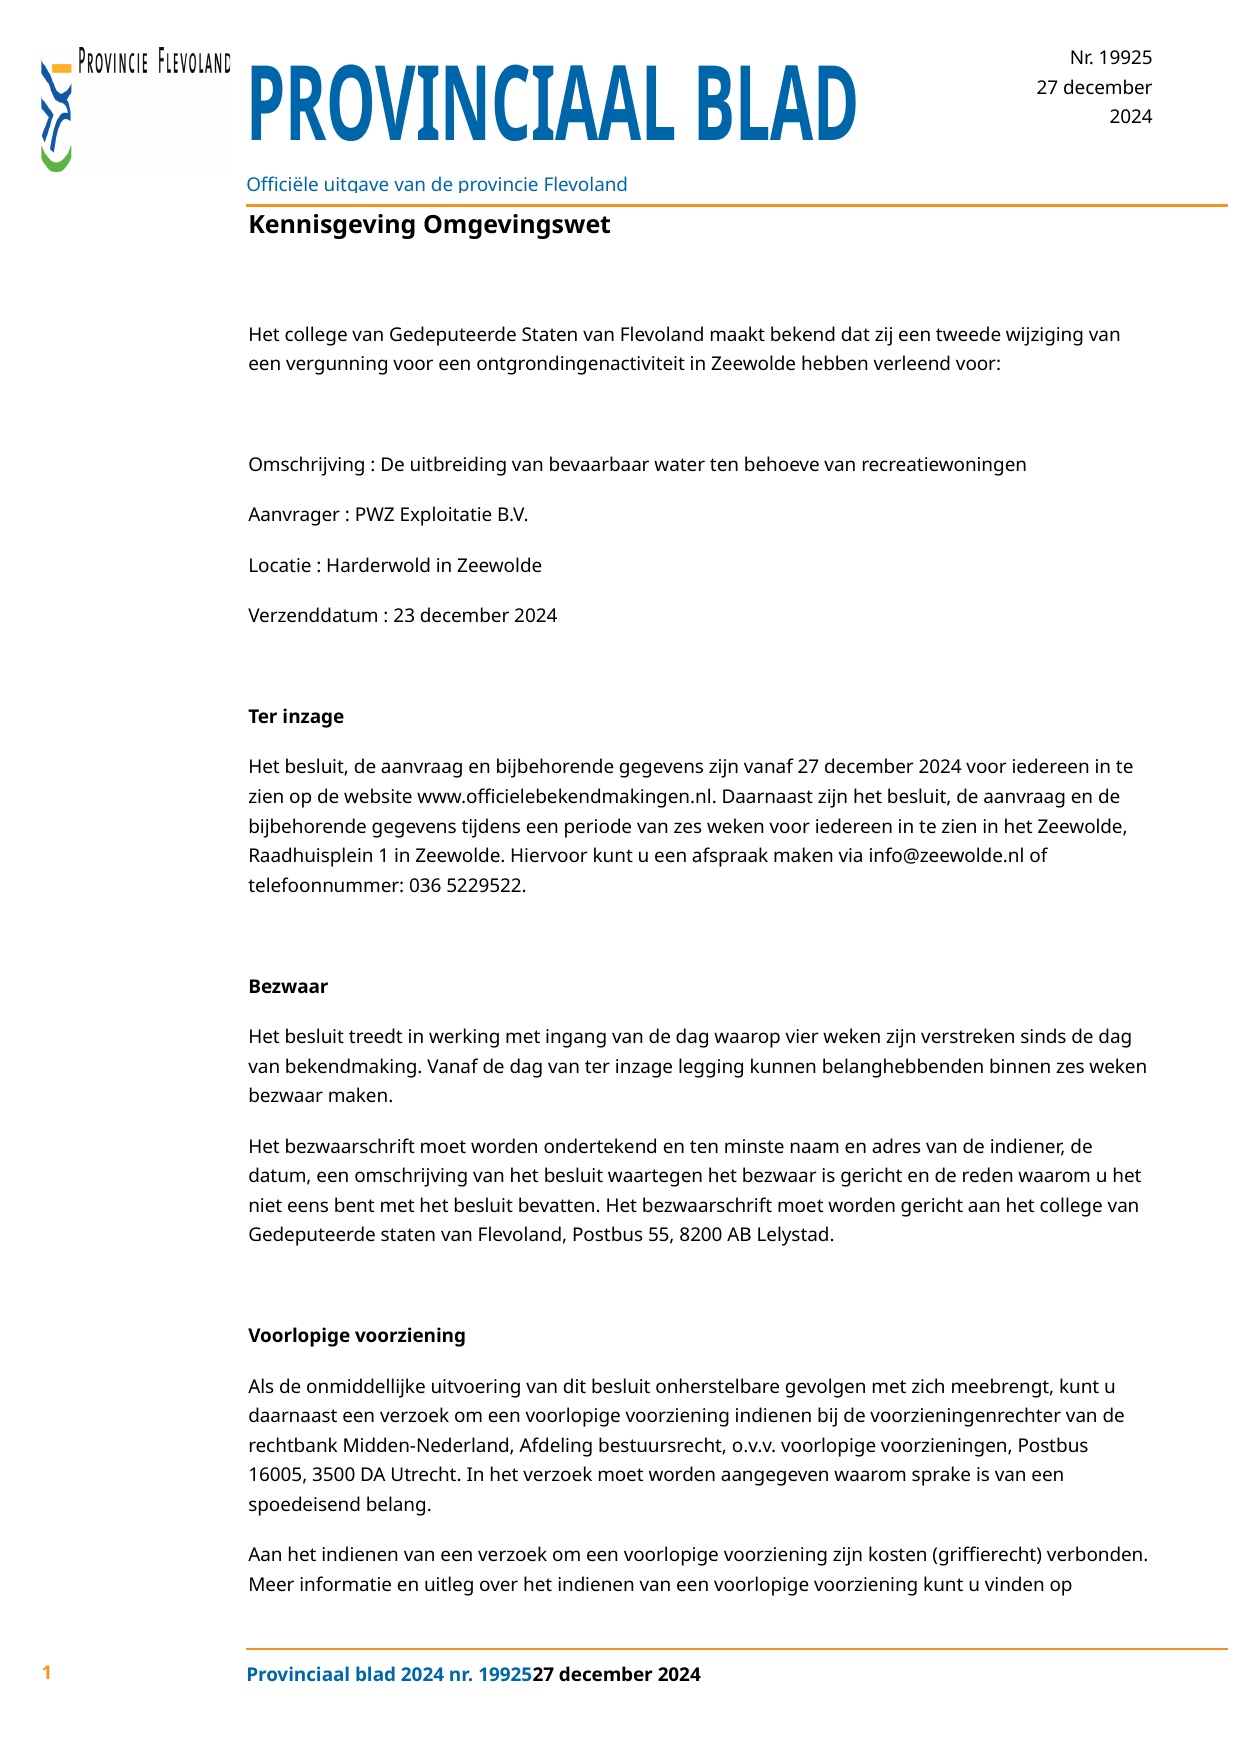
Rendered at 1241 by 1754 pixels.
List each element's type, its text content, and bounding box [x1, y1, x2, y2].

text Het college van Gedeputeerde Staten van Flevoland maakt bekend dat zij een tweede wijziging van een vergunning voor een ontgrondingenactiviteit in Zeewolde hebben verleend voor: [248, 321, 1152, 376]
text Aan het indienen van een verzoek om een voorlopige voorziening zijn kosten (griffierecht) verbonden. Meer informatie en uitleg over het indienen van een voorlopige voorziening kunt u vinden op [248, 1542, 1152, 1597]
text Verzenddatum : 23 december 2024 [248, 602, 1152, 628]
text Aanvrager : PWZ Exploitatie B.V. [248, 502, 1152, 527]
text Omschrijving : De uitbreiding van bevaarbaar water ten behoeve van recreatiewoningen [248, 451, 1152, 477]
text Voorlopige voorziening [248, 1322, 1152, 1348]
text Het bezwaarschrift moet worden ondertekend en ten minste naam en adres van de indiener, de datum, een omschrijving van het besluit waartegen het bezwaar is gericht en de reden waarom u het niet eens bent met het besluit bevatten. Het bezwaarschrift moet worden gericht aan het college van Gedeputeerde staten van Flevoland, Postbus 55, 8200 AB Lelystad. [248, 1133, 1152, 1247]
text Ter inzage [248, 703, 1152, 729]
text Kennisgeving Omgevingswet [248, 207, 1152, 241]
text Locatie : Harderwold in Zeewolde [248, 552, 1152, 578]
text Als de onmiddellijke uitvoering van dit besluit onherstelbare gevolgen met zich meebrengt, kunt u daarnaast een verzoek om een voorlopige voorziening indienen bij de voorzieningenrechter van de rechtbank Midden-Nederland, Afdeling bestuursrecht, o.v.v. voorlopige voorzieningen, Postbus 16005, 3500 DA Utrecht. In het verzoek moet worden aangegeven waarom sprake is van een spoedeisend belang. [248, 1373, 1152, 1517]
text Het besluit, de aanvraag en bijbehorende gegevens zijn vanaf 27 december 2024 voor iedereen in te zien op de website www.officielebekendmakingen.nl. Daarnaast zijn het besluit, de aanvraag en de bijbehorende gegevens tijdens een periode van zes weken voor iedereen in te zien in het Zeewolde, Raadhuisplein 1 in Zeewolde. Hiervoor kunt u een afspraak maken via info@zeewolde.nl of telefoonnummer: 036 5229522. [248, 754, 1152, 898]
picture [41, 47, 231, 172]
text Het besluit treedt in werking met ingang van de dag waarop vier weken zijn verstreken sinds de dag van bekendmaking. Vanaf de dag van ter inzage legging kunnen belanghebbenden binnen zes weken bezwaar maken. [248, 1023, 1152, 1108]
text Bezwaar [248, 973, 1152, 998]
